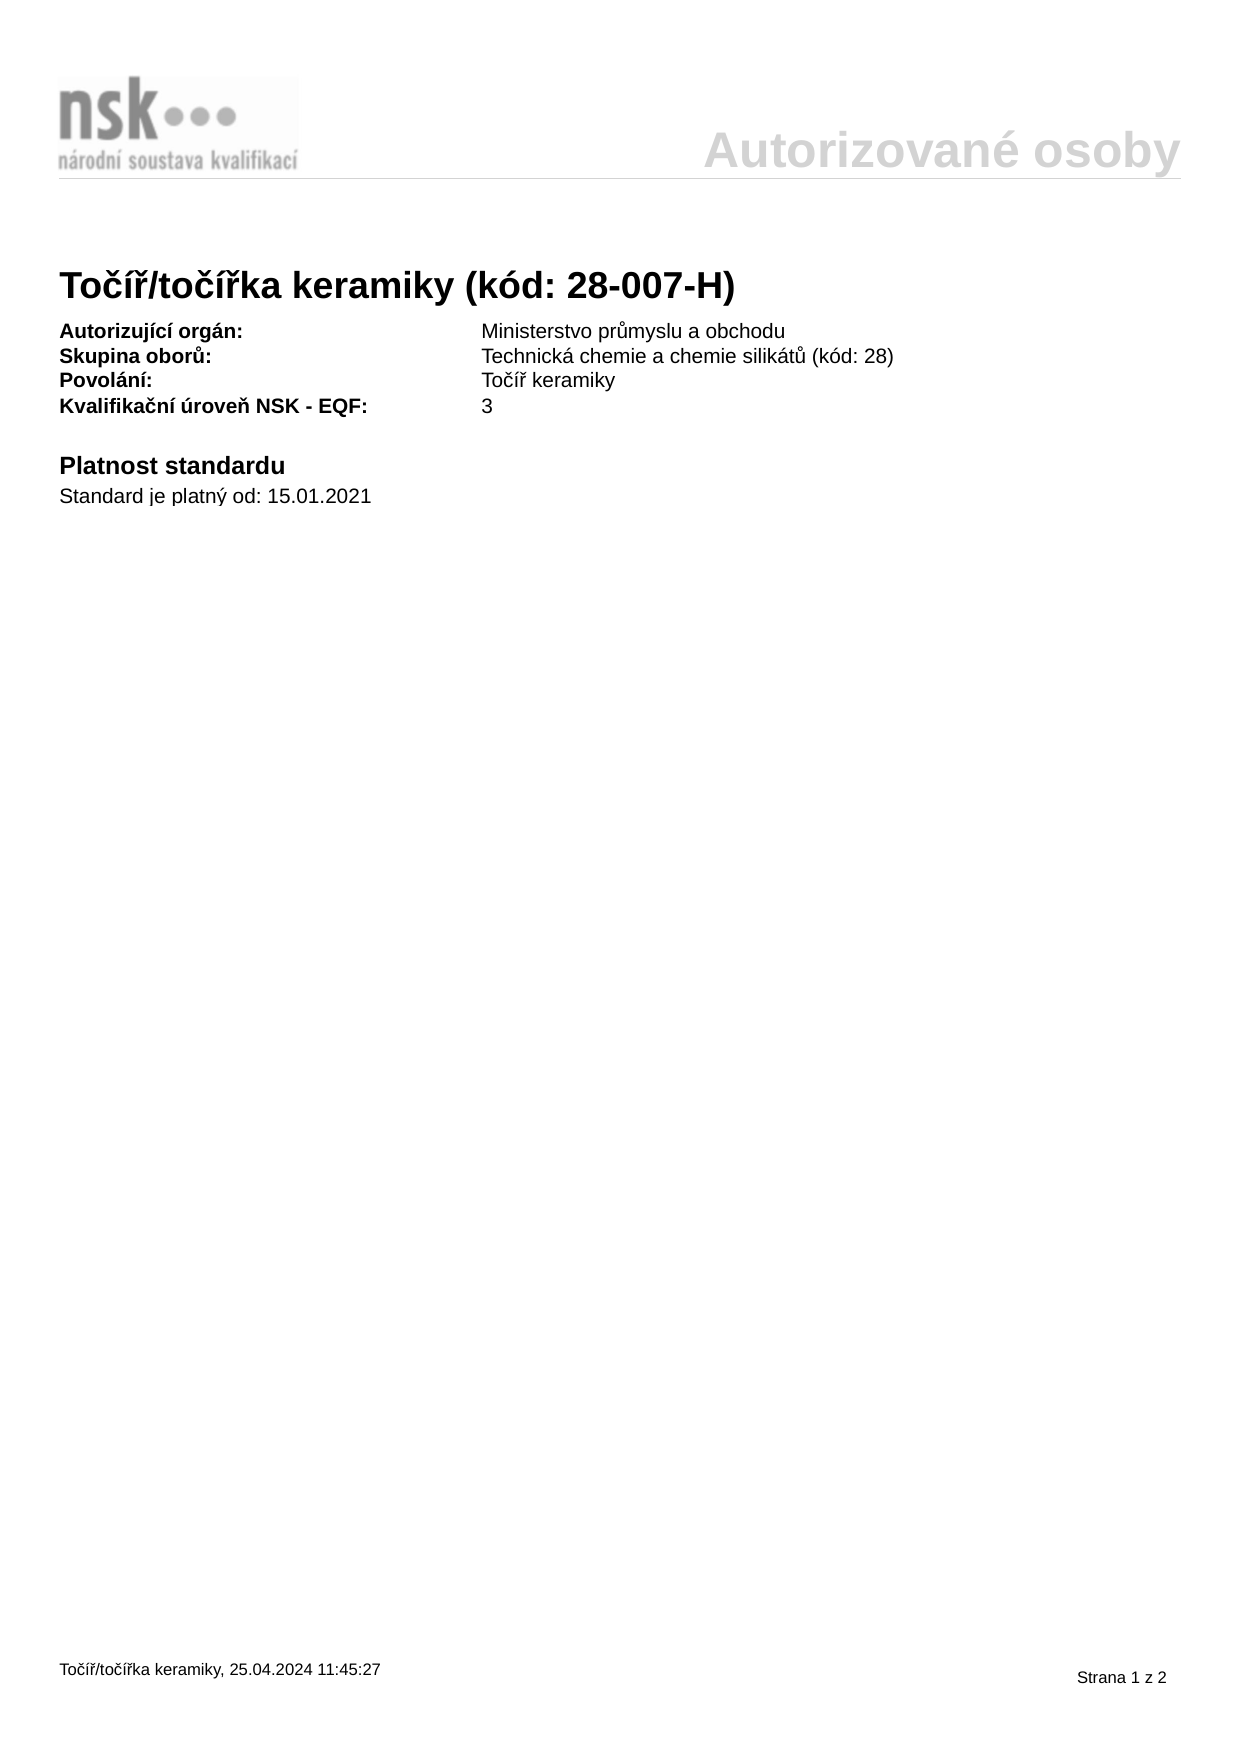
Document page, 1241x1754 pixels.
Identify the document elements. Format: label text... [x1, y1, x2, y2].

table_cell [618, 418, 626, 447]
table_cell Technická chemie a chemie silikátů (kód: 28) [481, 344, 1181, 368]
table_cell Standard je platný od: 15.01.2021 [59, 484, 1181, 506]
table_cell [119, 307, 481, 319]
table_cell [886, 307, 1167, 319]
table_cell [1167, 506, 1181, 806]
table_cell [860, 506, 886, 806]
table_cell [860, 196, 886, 224]
table_cell Kvalifikační úroveň NSK - EQF: [59, 394, 481, 417]
table_cell [618, 806, 626, 1106]
table_cell [119, 418, 481, 447]
table_cell [59, 179, 1181, 196]
table_cell [626, 418, 860, 447]
table_header Autorizované osoby [626, 59, 1181, 178]
table_cell [59, 418, 119, 447]
table_cell [626, 506, 860, 806]
table_cell [1167, 418, 1181, 447]
table_cell [886, 1106, 1167, 1383]
table_cell [618, 172, 626, 178]
table_cell [59, 1106, 119, 1383]
table_cell 3 [481, 394, 1181, 417]
table_cell [1167, 1106, 1181, 1383]
table_cell [481, 806, 617, 1106]
table_cell [481, 1106, 617, 1383]
table_cell [1167, 1660, 1181, 1696]
table_cell [119, 806, 481, 1106]
table_cell [119, 172, 481, 178]
table_cell [59, 1384, 119, 1659]
table_cell [618, 506, 626, 806]
table_cell [860, 1384, 886, 1659]
table_cell Točíř/točířka keramiky (kód: 28-007-H) [59, 224, 1181, 307]
table_cell [860, 806, 886, 1106]
table_cell [618, 1384, 626, 1659]
table_cell [860, 1106, 886, 1383]
table_cell [626, 307, 860, 319]
table_cell [1167, 1384, 1181, 1659]
table_cell [119, 506, 481, 806]
table_cell [886, 196, 1167, 224]
table_cell [59, 172, 119, 178]
table_cell [626, 1384, 860, 1659]
table_header [619, 59, 626, 172]
table_cell [618, 1106, 626, 1383]
table_cell [59, 307, 119, 319]
table_cell Ministerstvo průmyslu a obchodu [481, 319, 1181, 344]
table_cell [1167, 196, 1181, 224]
table_cell [481, 418, 617, 447]
table_cell Povolání: [59, 368, 481, 392]
table_cell [886, 506, 1167, 806]
table_cell [886, 806, 1167, 1106]
table_cell Strana 1 z 2 [860, 1660, 1167, 1696]
table_cell [860, 307, 886, 319]
table_cell [626, 1106, 860, 1383]
picture [57, 59, 619, 172]
table_cell [618, 307, 626, 319]
table_cell Točíř keramiky [481, 368, 1181, 393]
table_cell [1167, 806, 1181, 1106]
table_cell Platnost standardu [59, 448, 1181, 483]
table_cell [886, 1384, 1167, 1659]
table_cell [481, 172, 617, 178]
table_cell Autorizující orgán: [59, 319, 481, 343]
table_cell [481, 307, 617, 319]
table_cell [481, 506, 617, 806]
table_cell Skupina oborů: [59, 344, 481, 368]
table_cell [119, 1106, 481, 1383]
table_cell [59, 506, 119, 806]
table_cell [860, 418, 886, 447]
table_cell [626, 806, 860, 1106]
table_cell [618, 196, 626, 224]
table_cell [119, 196, 481, 224]
table_cell [626, 196, 860, 224]
table_cell [481, 1384, 617, 1659]
table_cell [481, 196, 617, 224]
table_cell [119, 1384, 481, 1659]
table_cell [886, 418, 1167, 447]
table_cell [59, 806, 119, 1106]
table_cell Točíř/točířka keramiky, 25.04.2024 11:45:27 [59, 1660, 860, 1696]
table_cell [59, 196, 119, 224]
table_cell [1167, 307, 1181, 319]
